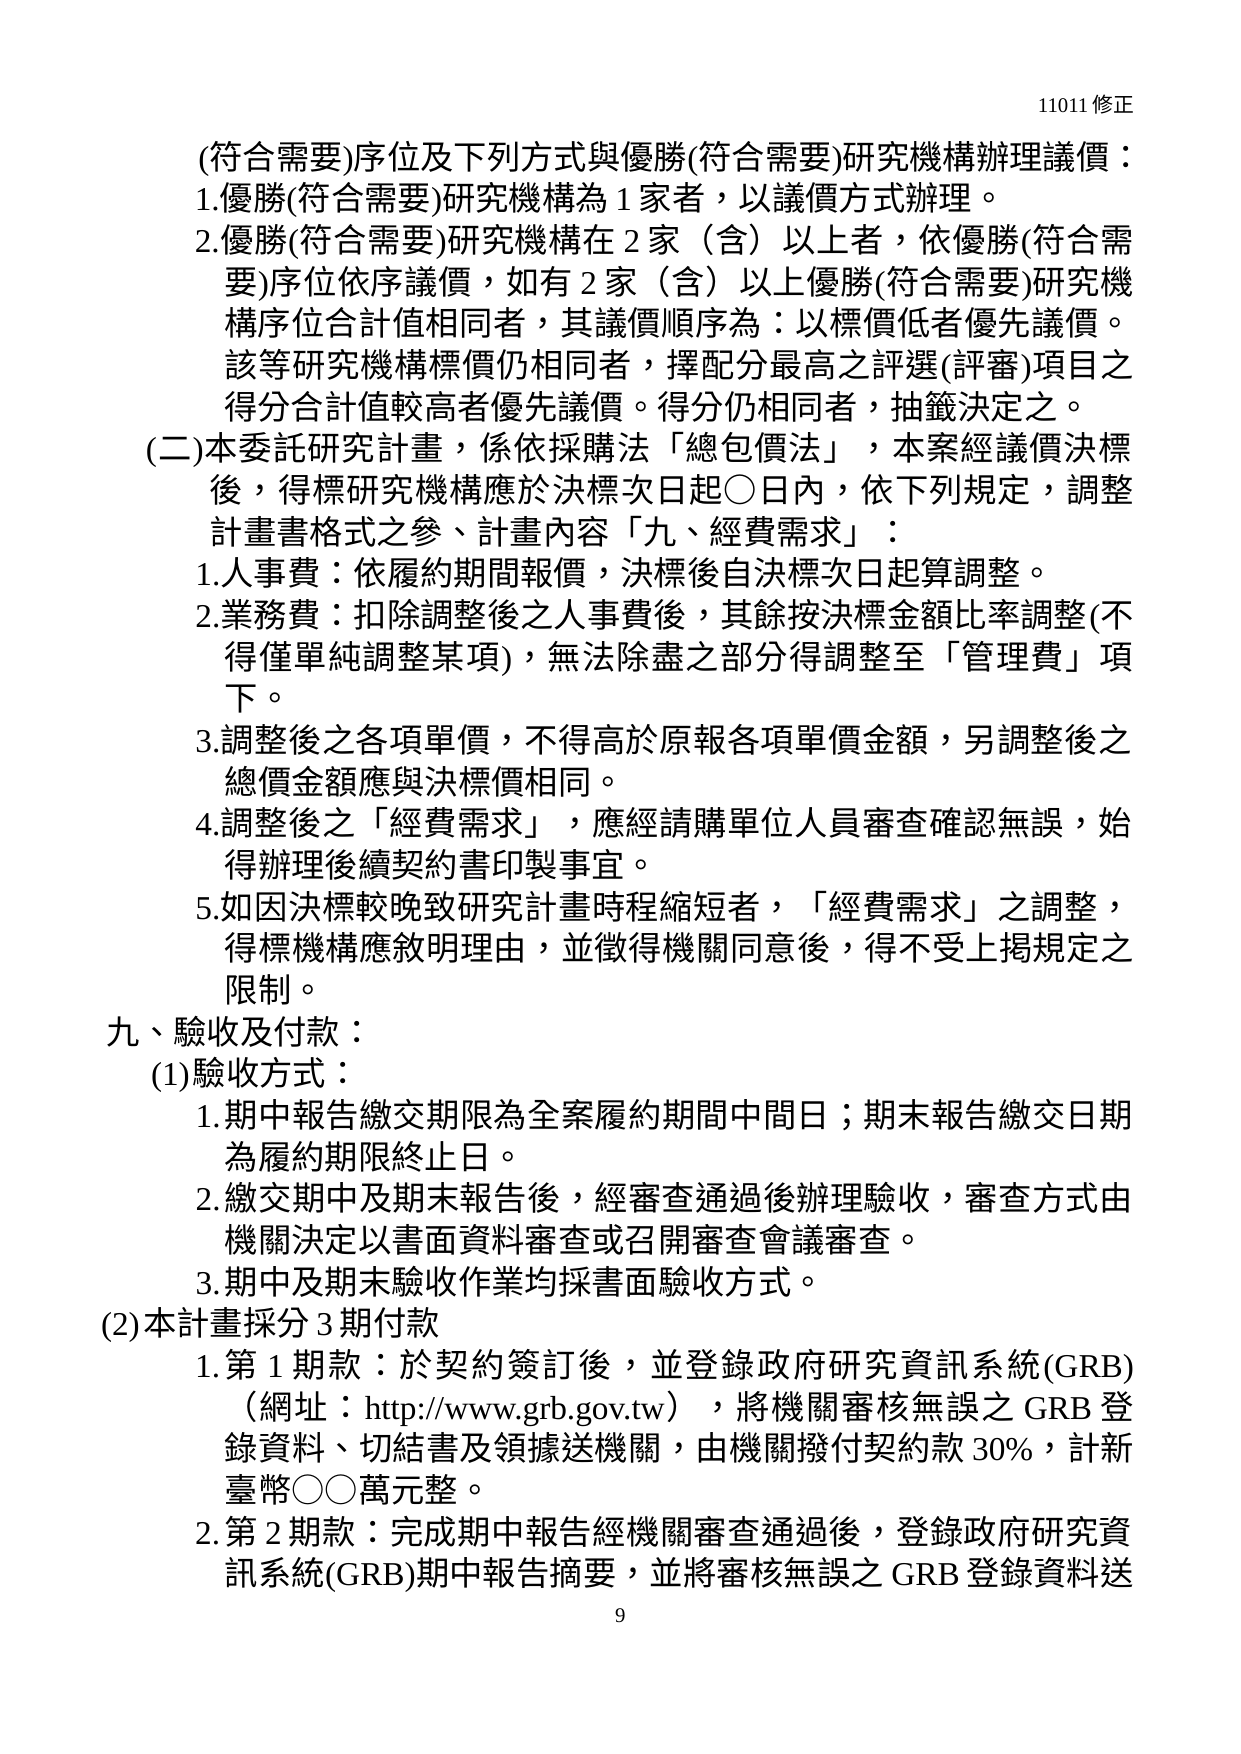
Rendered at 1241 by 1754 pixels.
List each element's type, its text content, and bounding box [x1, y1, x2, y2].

text 5.如因決標較晚致研究計畫時程縮短者，「經費需求」之調整，得標機構應敘明理由，並徵得機關同意後，得不受上掲規定之限制。 [195, 886, 1134, 1011]
text (二)本委託研究計畫，係依採購法「總包價法」，本案經議價決標後，得標研究機構應於決標次日起○日內，依下列規定，調整計畫書格式之參、計畫內容「九、經費需求」： [146, 427, 1134, 552]
list 期中報告繳交期限為全案履約期間中間日；期末報告繳交日期為履約期限終止日。 [195, 1094, 1134, 1177]
text 1.優勝(符合需要)研究機構為1家者，以議價方式辦理。 [194, 177, 1134, 219]
list 繳交期中及期末報告後，經審查通過後辦理驗收，審查方式由機關決定以書面資料審查或召開審查會議審查。 [195, 1177, 1134, 1261]
list 期中及期末驗收作業均採書面驗收方式。 [195, 1261, 1134, 1302]
text 九、驗收及付款： [106, 1011, 1134, 1052]
list 第2期款：完成期中報告經機關審查通過後，登錄政府研究資訊系統(GRB)期中報告摘要，並將審核無誤之GRB登錄資料送 [195, 1511, 1134, 1594]
text 1.人事費：依履約期間報價，決標後自決標次日起算調整。 [195, 552, 1134, 594]
text 2.業務費：扣除調整後之人事費後，其餘按決標金額比率調整(不得僅單純調整某項)，無法除盡之部分得調整至「管理費」項下。 [195, 594, 1134, 719]
text 2.優勝(符合需要)研究機構在2家（含）以上者，依優勝(符合需要)序位依序議價，如有2家（含）以上優勝(符合需要)研究機構序位合計值相同者，其議價順序為：以標價低者優先議價。該等研究機構標價仍相同者，擇配分最高之評選(評審)項目之得分合計值較高者優先議價。得分仍相同者，抽籤決定之。 [194, 219, 1134, 427]
text 3.調整後之各項單價，不得高於原報各項單價金額，另調整後之總價金額應與決標價相同。 [195, 719, 1134, 802]
list 第1期款：於契約簽訂後，並登錄政府研究資訊系統(GRB)（網址：http://www.grb.gov.tw），將機關審核無誤之GRB登錄資料、切結書及領據送機關，由機關撥付契約款30%，計新臺幣○○萬元整。 [195, 1344, 1134, 1511]
list 驗收方式： [151, 1052, 1134, 1094]
text (一)評定優勝(符合需要)研究機構之優勝(符合需要)序位後，依優勝(符合需要)序位及下列方式與優勝(符合需要)研究機構辦理議價： [144, 136, 1134, 177]
text 4.調整後之「經費需求」，應經請購單位人員審查確認無誤，始得辦理後續契約書印製事宜。 [195, 802, 1134, 886]
list 本計畫採分3期付款 [101, 1302, 1134, 1344]
